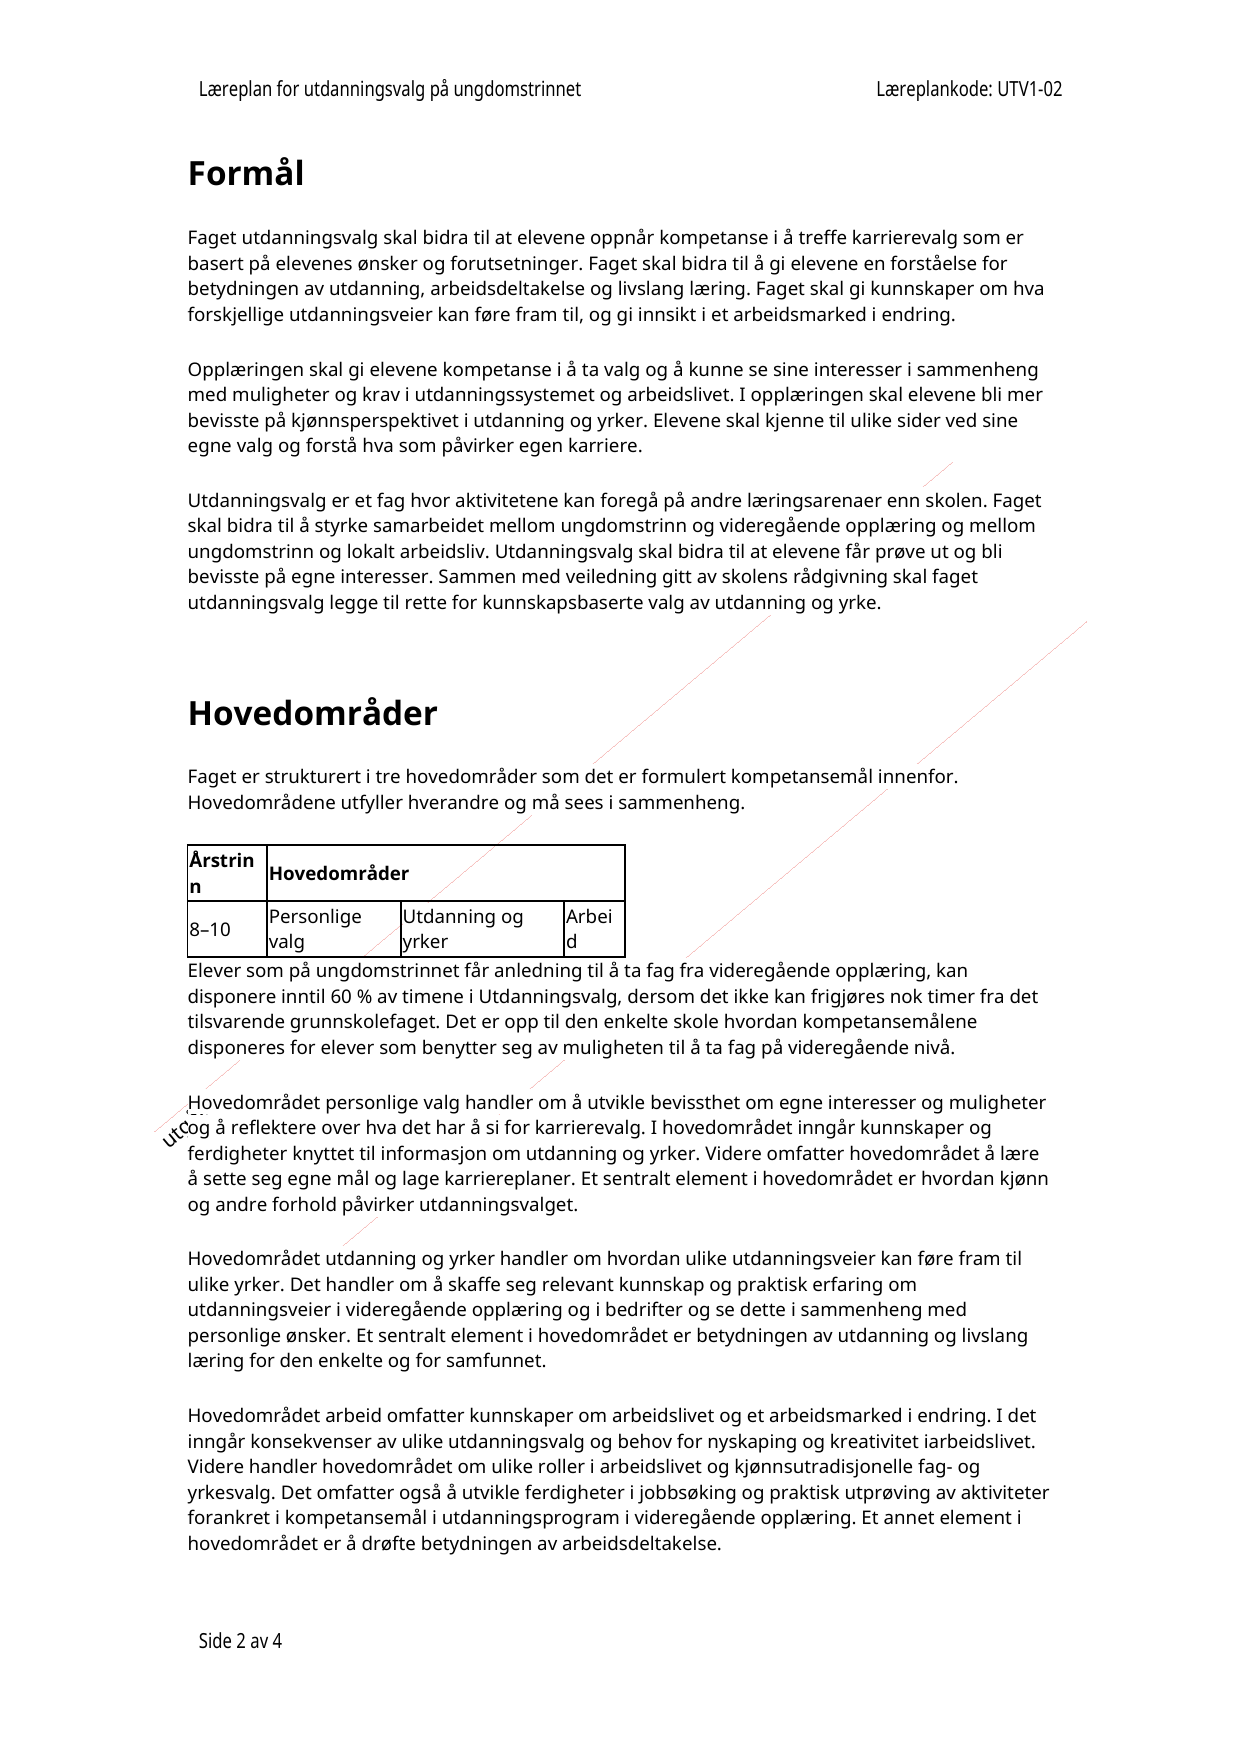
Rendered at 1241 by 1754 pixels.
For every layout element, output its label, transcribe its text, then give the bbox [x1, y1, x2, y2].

subtitle Formål [313, 150, 1053, 195]
table_header Hovedområder [432, 846, 624, 900]
table_cell 8–10 [188, 902, 266, 956]
text Opplæringen skal gi elevene kompetanse i å ta valg og å kunne se sine interesser i sammenheng med muligheter og krav i utdanningssystemet og arbeidslivet. I opplæringen skal elevene bli mer bevisste på kjønnsperspektivet i utdanning og yrker. Elevene skal kjenne til ulike sider ved sine egne valg og forstå hva som påvirker egen karriere. [187, 356, 1053, 458]
table_header Hovedområder [268, 886, 446, 900]
text Elever som på ungdomstrinnet får anledning til å ta fag fra videregående opplæring, kan disponere inntil 60 % av timene i Utdanningsvalg, dersom det ikke kan frigjøres nok timer fra det tilsvarende grunnskolefaget. Det er opp til den enkelte skole hvordan kompetansemålene disponeres for elever som benytter seg av muligheten til å ta fag på videregående nivå. [956, 958, 1053, 1060]
text Utdanningsvalg er et fag hvor aktivitetene kan foregå på andre læringsarenaer enn skolen. Faget skal bidra til å styrke samarbeidet mellom ungdomstrinn og videregående opplæring og mellom ungdomstrinn og lokalt arbeidsliv. Utdanningsvalg skal bidra til at elevene får prøve ut og bli bevisste på egne interesser. Sammen med veiledning gitt av skolens rådgivning skal faget utdanningsvalg legge til rette for kunnskapsbaserte valg av utdanning og yrke. [882, 487, 1053, 615]
text Hovedområdet utdanning og yrker handler om hvordan ulike utdanningsveier kan føre fram til ulike yrker. Det handler om å skaffe seg relevant kunnskap og praktisk erfaring om utdanningsveier i videregående opplæring og i bedrifter og se dette i sammenheng med personlige ønsker. Et sentralt element i hovedområdet er betydningen av utdanning og livslang læring for den enkelte og for samfunnet. [547, 1246, 1053, 1373]
text Faget er strukturert i tre hovedområder som det er formulert kompetansemål innenfor. Hovedområdene utfyller hverandre og må sees i sammenheng. [858, 764, 1053, 815]
text Faget er strukturert i tre hovedområder som det er formulert kompetansemål innenfor. Hovedområdene utfyller hverandre og må sees i sammenheng. [750, 789, 885, 815]
table_header Hovedområder [268, 846, 493, 860]
text Faget utdanningsvalg skal bidra til at elevene oppnår kompetanse i å treffe karrierevalg som er basert på elevenes ønsker og forutsetninger. Faget skal bidra til å gi elevene en forståelse for betydningen av utdanning, arbeidsdeltakelse og livslang læring. Faget skal gi kunnskaper om hva forskjellige utdanningsveier kan føre fram til, og gi innsikt i et arbeidsmarked i endring. [187, 224, 1053, 327]
subtitle Hovedområder [629, 644, 1053, 735]
text Hovedområdet arbeid omfatter kunnskaper om arbeidslivet og et arbeidsmarked i endring. I det inngår konsekvenser av ulike utdanningsvalg og behov for nyskaping og kreativitet iarbeidslivet. Videre handler hovedområdet om ulike roller i arbeidslivet og kjønnsutradisjonelle fag- og yrkesvalg. Det omfatter også å utvikle ferdigheter i jobbsøking og praktisk utprøving av aktiviteter forankret i kompetansemål i utdanningsprogram i videregående opplæring. Et annet element i hovedområdet er å drøfte betydningen av arbeidsdeltakelse. [187, 1402, 1053, 1556]
text Hovedområdet personlige valg handler om å utvikle bevissthet om egne interesser og muligheter og å reflektere over hva det har å si for karrierevalg. I hovedområdet inngår kunnskaper og ferdigheter knyttet til informasjon om utdanning og yrker. Videre omfatter hovedområdet å lære å sette seg egne mål og lage karriereplaner. Et sentralt element i hovedområdet er hvordan kjønn og andre forhold påvirker utdanningsvalget. [500, 1089, 1053, 1217]
subtitle Hovedområder [447, 644, 734, 735]
subtitle Hovedområder [953, 651, 1053, 735]
